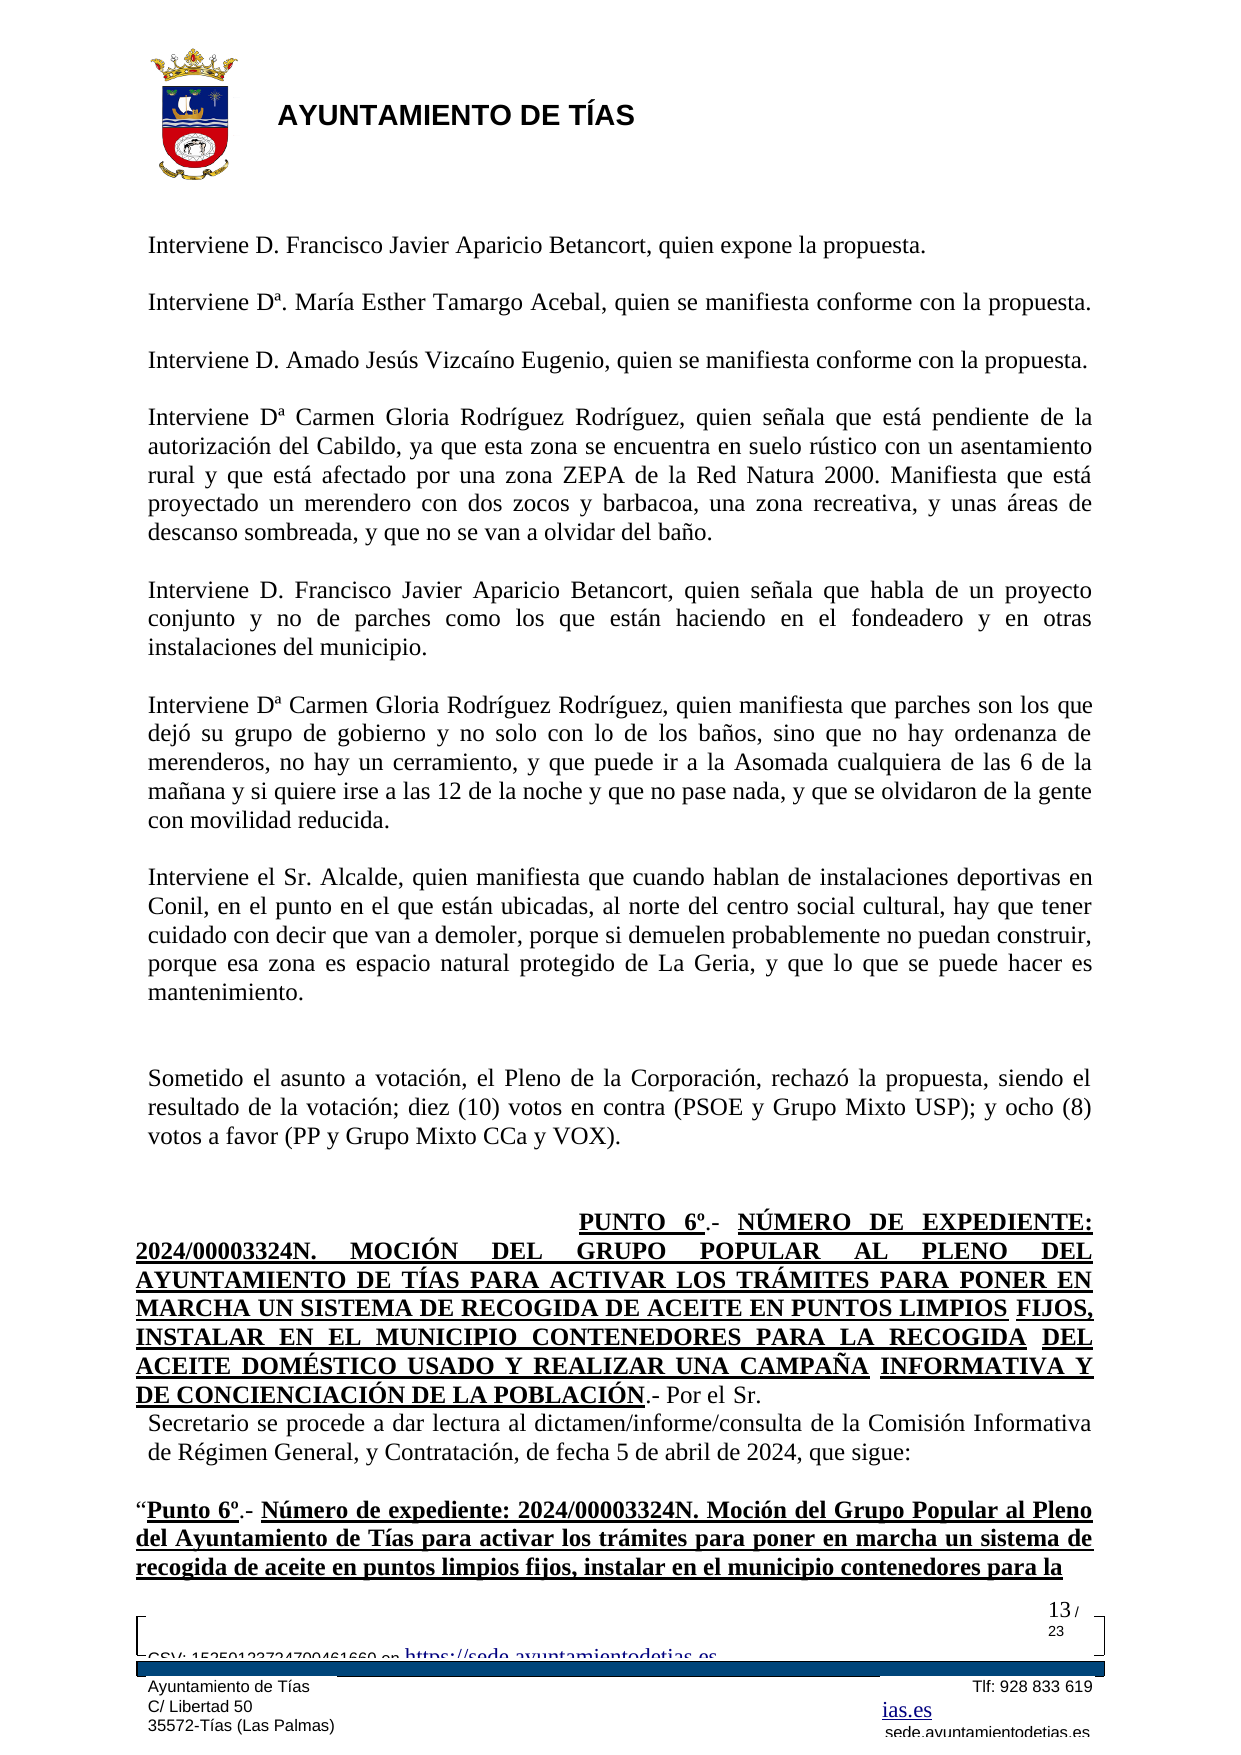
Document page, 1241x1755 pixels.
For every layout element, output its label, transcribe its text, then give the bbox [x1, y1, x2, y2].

subtitle AYUNTAMIENTO DE TÍAS PARA ACTIVAR LOS TRÁMITES PARA PONER EN [135, 1262, 1093, 1290]
text Secretario se procede a dar lectura al dictamen/informe/consulta de la Comisión Informativa de Régimen General, y Contratación, de fecha 5 de abril de 2024, que sigue: [148, 1408, 1093, 1466]
subtitle PUNTO 6º.- NÚMERO DE EXPEDIENTE: 2024/00003324N. MOCIÓN DEL GRUPO POPULAR AL PLENO DEL [135, 1207, 1093, 1261]
text Interviene D. Francisco Javier Aparicio Betancort, quien señala que habla de un proyecto conjunto y no de parches como los que están haciendo en el fondeadero y en otras instalaciones del municipio. [148, 575, 1093, 661]
text Interviene Dª. María Esther Tamargo Acebal, quien se manifiesta conforme con la propuesta. Interviene D. Amado Jesús Vizcaíno Eugenio, quien se manifiesta conforme con la propuesta. [148, 287, 1093, 373]
text Sometido el asunto a votación, el Pleno de la Corporación, rechazó la propuesta, siendo el resultado de la votación; diez (10) votos en contra (PSOE y Grupo Mixto USP); y ocho (8) votos a favor (PP y Grupo Mixto CCa y VOX). [148, 1063, 1093, 1150]
text Interviene D. Francisco Javier Aparicio Betancort, quien expone la propuesta. [148, 230, 1105, 258]
text Interviene Dª Carmen Gloria Rodríguez Rodríguez, quien señala que está pendiente de la autorización del Cabildo, ya que esta zona se encuentra en suelo rústico con un asentamiento rural y que está afectado por una zona ZEPA de la Red Natura 2000. Manifiesta que está proyectado un merendero con dos zocos y barbacoa, una zona recreativa, y unas áreas de descanso sombreada, y que no se van a olvidar del baño. [148, 402, 1093, 546]
text Interviene el Sr. Alcalde, quien manifiesta que cuando hablan de instalaciones deportivas en Conil, en el punto en el que están ubicadas, al norte del centro social cultural, hay que tener cuidado con decir que van a demoler, porque si demuelen probablemente no puedan construir, porque esa zona es espacio natural protegido de La Geria, y que lo que se puede hacer es mantenimiento. [148, 862, 1093, 1006]
subtitle MARCHA UN SISTEMA DE RECOGIDA DE ACEITE EN PUNTOS LIMPIOS FIJOS, INSTALAR EN EL MUNICIPIO CONTENEDORES PARA LA RECOGIDA DEL ACEITE DOMÉSTICO USADO Y REALIZAR UNA CAMPAÑA INFORMATIVA Y DE CONCIENCIACIÓN DE LA POBLACIÓN.- Por el Sr. [135, 1291, 1093, 1408]
subtitle recogida de aceite en puntos limpios fijos, instalar en el municipio contenedores para la [135, 1550, 1093, 1581]
text Interviene Dª Carmen Gloria Rodríguez Rodríguez, quien manifiesta que parches son los que dejó su grupo de gobierno y no solo con lo de los baños, sino que no hay ordenanza de merenderos, no hay un cerramiento, y que puede ir a la Asomada cualquiera de las 6 de la mañana y si quiere irse a las 12 de la noche y que no pase nada, y que se olvidaron de la gente con movilidad reducida. [148, 690, 1093, 833]
subtitle “Punto 6º.- Número de expediente: 2024/00003324N. Moción del Grupo Popular al Pleno del Ayuntamiento de Tías para activar los trámites para poner en marcha un sistema de [135, 1495, 1093, 1549]
